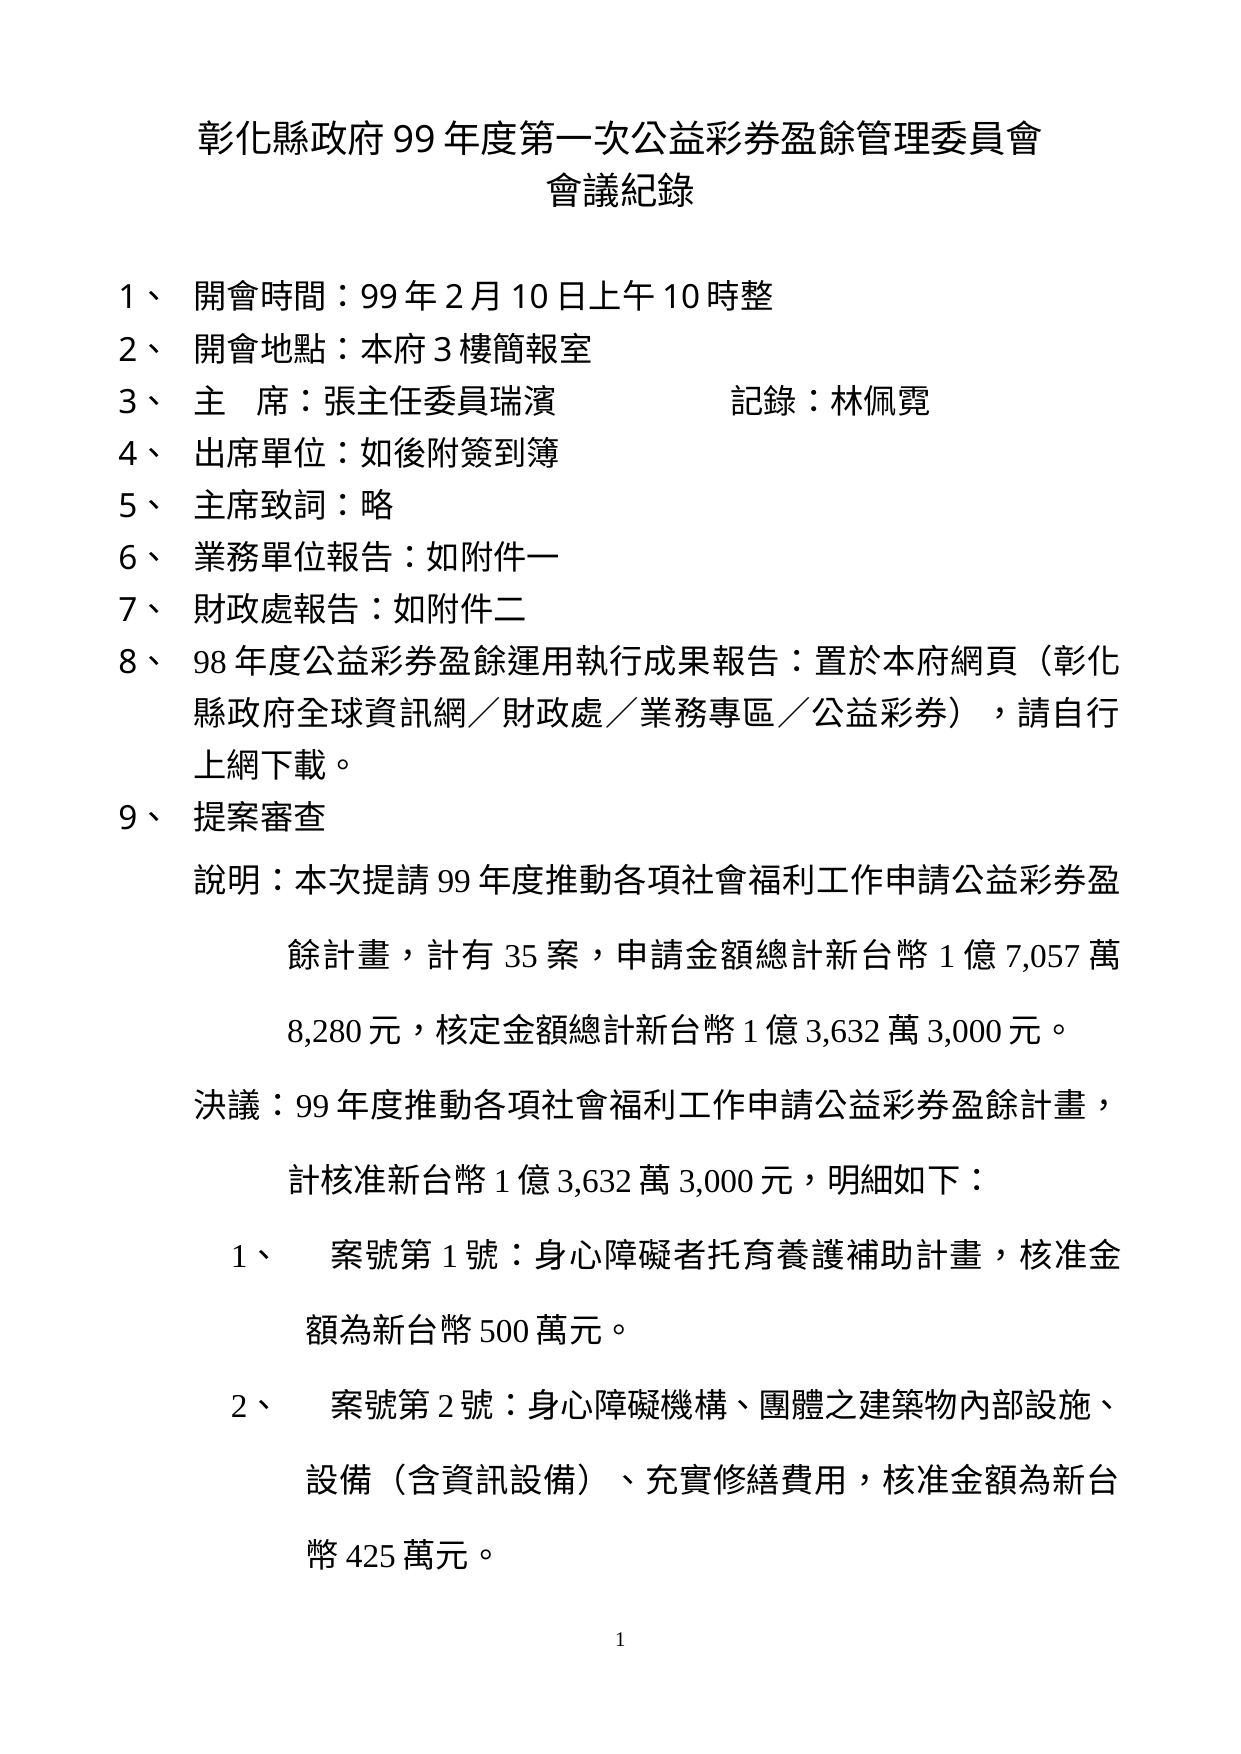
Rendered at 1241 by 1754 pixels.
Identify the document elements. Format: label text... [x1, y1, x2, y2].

list 案號第1號：身心障礙者托育養護補助計畫，核准金額為新台幣500萬元。 [231, 1215, 1122, 1365]
list 業務單位報告：如附件一 [118, 528, 1122, 580]
text 決議：99年度推動各項社會福利工作申請公益彩券盈餘計畫，計核准新台幣1億3,632萬3,000元，明細如下： [193, 1065, 1122, 1215]
list 主 席：張主任委員瑞濱 記錄：林佩霓 [118, 371, 1122, 423]
text 會議紀錄 [118, 163, 1122, 215]
text 說明：本次提請99年度推動各項社會福利工作申請公益彩券盈餘計畫，計有35案，申請金額總計新台幣1億7,057萬8,280元，核定金額總計新台幣1億3,632萬3,000元。 [193, 840, 1122, 1065]
list 開會地點：本府3樓簡報室 [118, 319, 1122, 371]
list 開會時間：99年2月10日上午10時整 [118, 267, 1122, 319]
list 出席單位：如後附簽到簿 [118, 423, 1122, 476]
list 主席致詞：略 [118, 476, 1122, 528]
text 彰化縣政府99年度第一次公益彩券盈餘管理委員會 [118, 111, 1122, 163]
list 提案審查 [118, 788, 1122, 840]
list 98年度公益彩券盈餘運用執行成果報告：置於本府網頁（彰化縣政府全球資訊網／財政處／業務專區／公益彩券），請自行上網下載。 [118, 632, 1122, 788]
list 財政處報告：如附件二 [118, 580, 1122, 632]
list 案號第2號：身心障礙機構、團體之建築物內部設施、設備（含資訊設備）、充實修繕費用，核准金額為新台幣425萬元。 [231, 1365, 1122, 1590]
